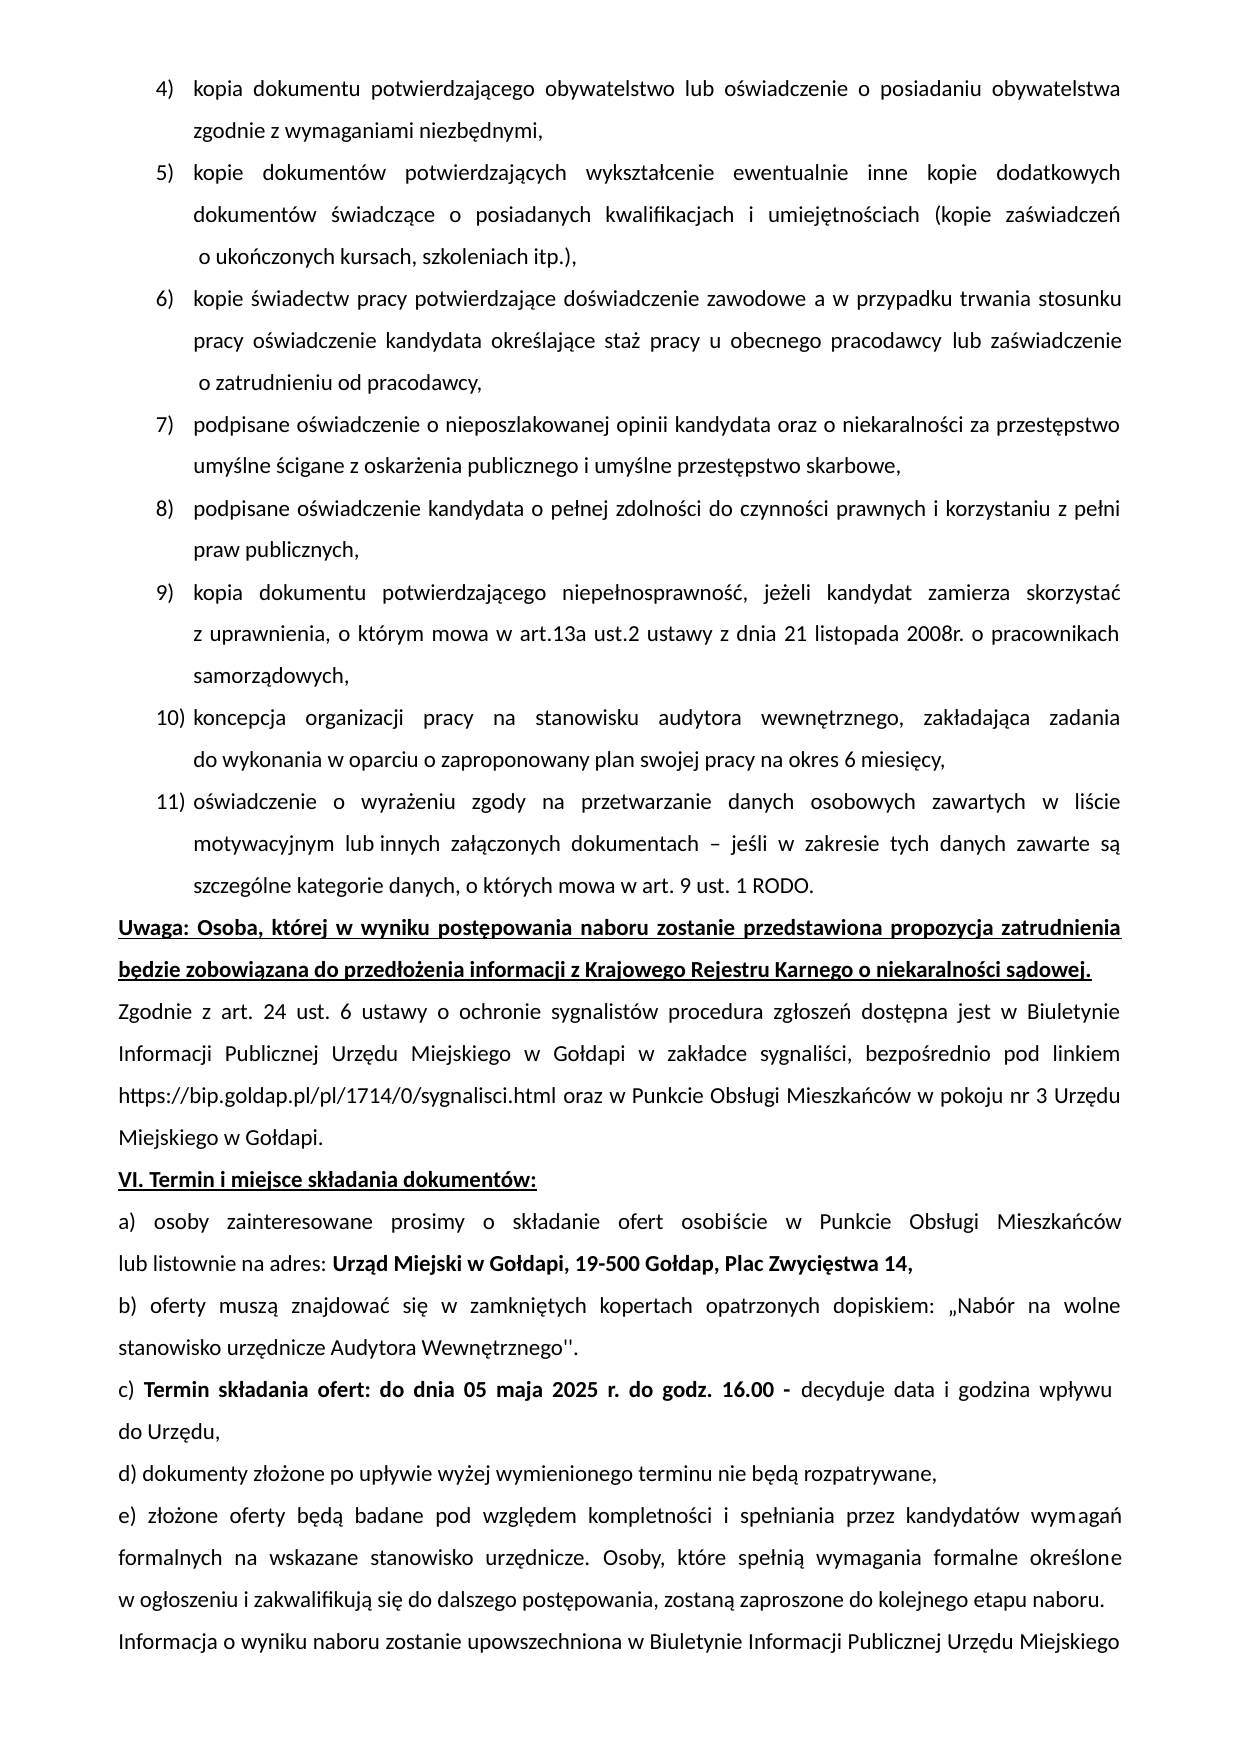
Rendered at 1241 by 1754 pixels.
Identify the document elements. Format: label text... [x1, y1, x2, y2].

text a) osoby zainteresowane prosimy o składanie ofert osobiście w Punkcie Obsługi Mieszkańców lub listownie na adres: Urząd Miejski w Gołdapi, 19-500 Gołdap, Plac Zwycięstwa 14, [118, 1207, 1122, 1277]
text c) Termin składania ofert: do dnia 05 maja 2025 r. do godz. 16.00 - decyduje data i godzina wpływu do Urzędu, [118, 1375, 1122, 1445]
list kopie dokumentów potwierdzających wykształcenie ewentualnie inne kopie dodatkowych dokumentów świadczące o posiadanych kwalifikacjach i umiejętnościach (kopie zaświadczeń o ukończonych kursach, szkoleniach itp.), [156, 158, 1122, 270]
list oświadczenie o wyrażeniu zgody na przetwarzanie danych osobowych zawartych w liście motywacyjnym lub innych załączonych dokumentach – jeśli w zakresie tych danych zawarte są szczególne kategorie danych, o których mowa w art. 9 ust. 1 RODO. [156, 787, 1122, 899]
list koncepcja organizacji pracy na stanowisku audytora wewnętrznego, zakładająca zadania do wykonania w oparciu o zaproponowany plan swojej pracy na okres 6 miesięcy, [156, 703, 1122, 773]
list kopia dokumentu potwierdzającego niepełnosprawność, jeżeli kandydat zamierza skorzystać z uprawnienia, o którym mowa w art.13a ust.2 ustawy z dnia 21 listopada 2008r. o pracownikach samorządowych, [156, 578, 1122, 689]
text Zgodnie z art. 24 ust. 6 ustawy o ochronie sygnalistów procedura zgłoszeń dostępna jest w Biuletynie Informacji Publicznej Urzędu Miejskiego w Gołdapi w zakładce sygnaliści, bezpośrednio pod linkiem https://bip.goldap.pl/pl/1714/0/sygnalisci.html oraz w Punkcie Obsługi Mieszkańców w pokoju nr 3 Urzędu Miejskiego w Gołdapi. [118, 997, 1122, 1151]
list podpisane oświadczenie o nieposzlakowanej opinii kandydata oraz o niekaralności za przestępstwo umyślne ścigane z oskarżenia publicznego i umyślne przestępstwo skarbowe, [156, 410, 1122, 480]
text d) dokumenty złożone po upływie wyżej wymienionego terminu nie będą rozpatrywane, [118, 1459, 1122, 1487]
list kopia dokumentu potwierdzającego obywatelstwo lub oświadczenie o posiadaniu obywatelstwa zgodnie z wymaganiami niezbędnymi, [156, 74, 1122, 144]
text będzie zobowiązana do przedłożenia informacji z Krajowego Rejestru Karnego o niekaralności sądowej. [118, 939, 1122, 983]
list podpisane oświadczenie kandydata o pełnej zdolności do czynności prawnych i korzystaniu z pełni praw publicznych, [156, 494, 1122, 564]
list kopie świadectw pracy potwierdzające doświadczenie zawodowe a w przypadku trwania stosunku pracy oświadczenie kandydata określające staż pracy u obecnego pracodawcy lub zaświadczenie o zatrudnieniu od pracodawcy, [156, 284, 1122, 396]
text VI. Termin i miejsce składania dokumentów: [118, 1165, 1122, 1193]
text b) oferty muszą znajdować się w zamkniętych kopertach opatrzonych dopiskiem: „Nabór na wolne stanowisko urzędnicze Audytora Wewnętrznego''. [118, 1291, 1122, 1361]
text Informacja o wyniku naboru zostanie upowszechniona w Biuletynie Informacji Publicznej Urzędu Miejskiego [118, 1627, 1122, 1655]
text Uwaga: Osoba, której w wyniku postępowania naboru zostanie przedstawiona propozycja zatrudnienia [118, 913, 1122, 938]
text e) złożone oferty będą badane pod względem kompletności i spełniania przez kandydatów wymagań formalnych na wskazane stanowisko urzędnicze. Osoby, które spełnią wymagania formalne określone w ogłoszeniu i zakwalifikują się do dalszego postępowania, zostaną zaproszone do kolejnego etapu naboru. [118, 1501, 1122, 1613]
